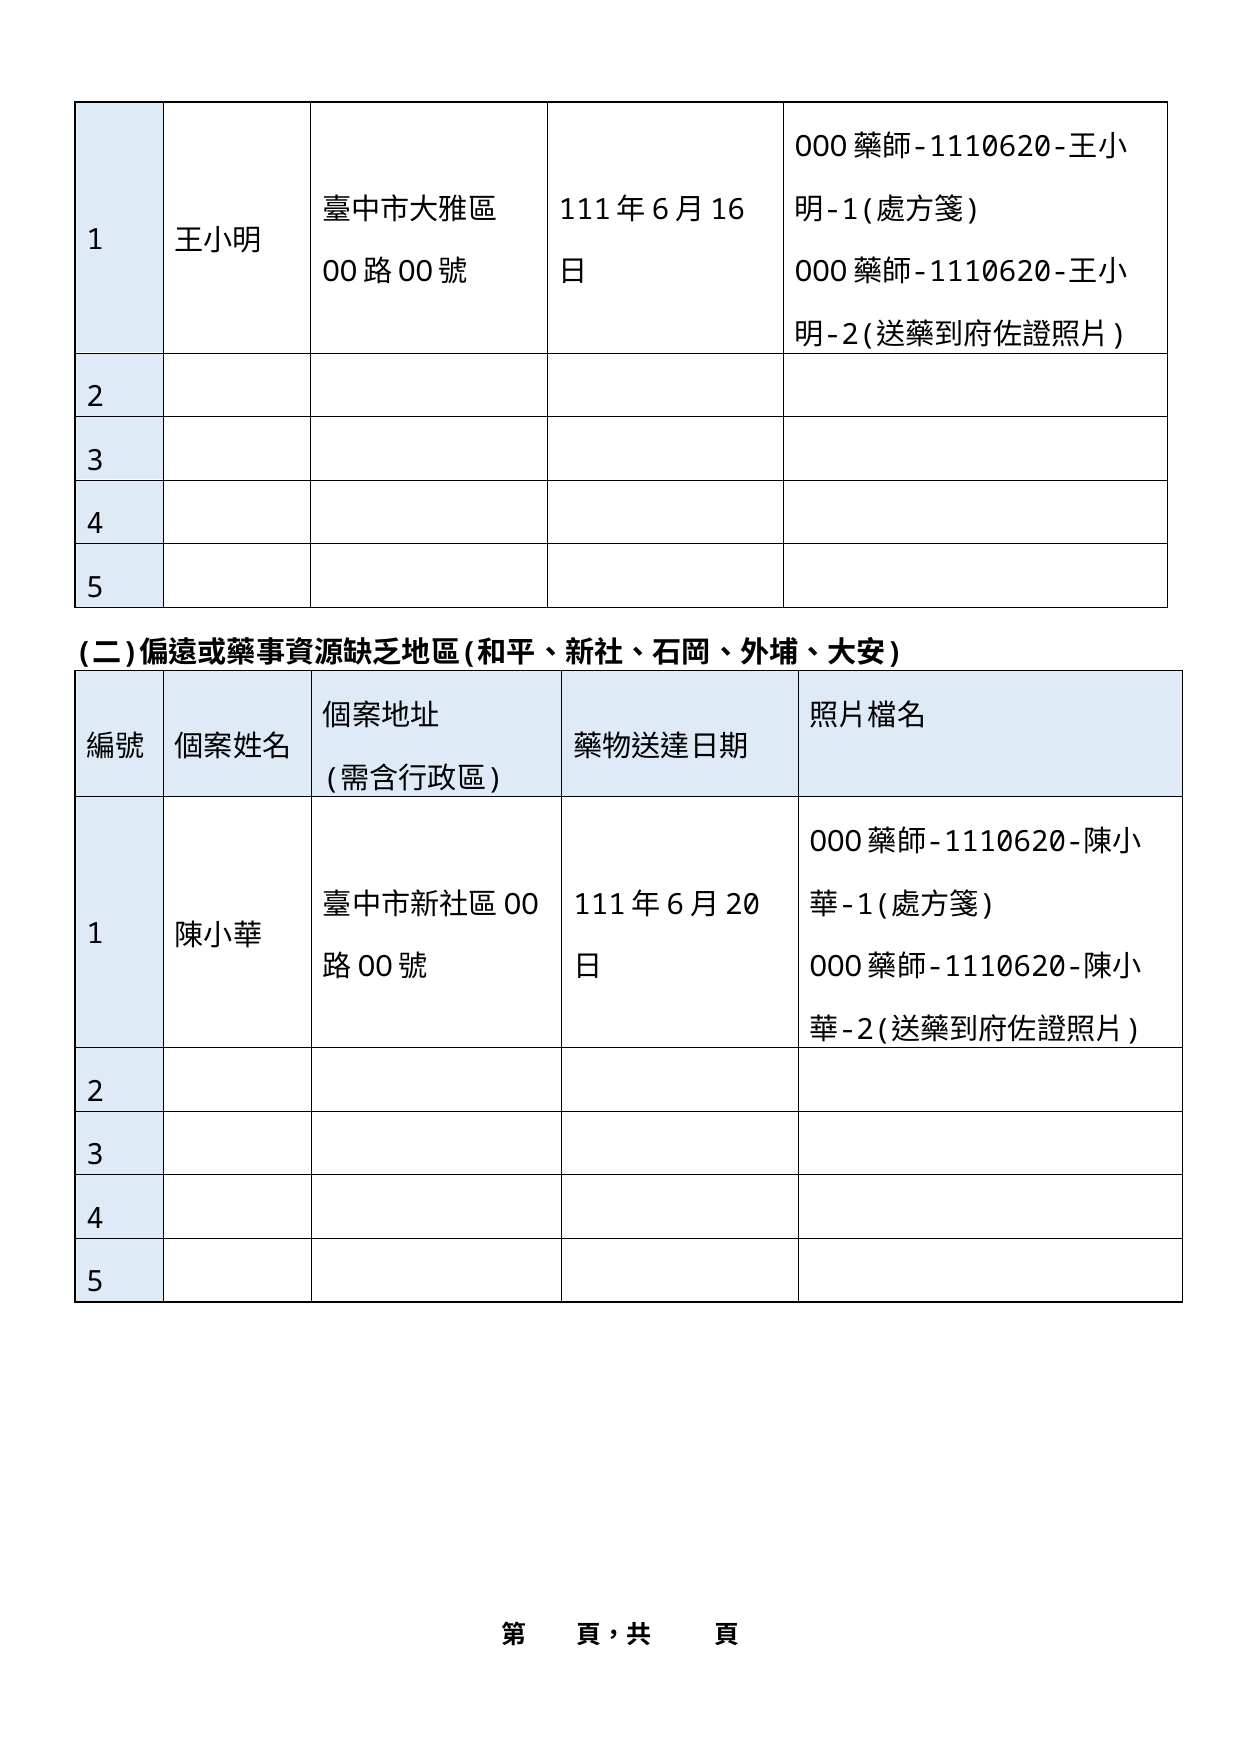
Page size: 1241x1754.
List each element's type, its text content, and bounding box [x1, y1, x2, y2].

table_cell [562, 1048, 798, 1111]
table_cell [548, 354, 783, 416]
table_cell [799, 1048, 1182, 1111]
table_cell [312, 1175, 561, 1238]
table_cell [164, 1112, 311, 1174]
table_header 個案地址 (需含行政區) [312, 671, 561, 796]
table_cell [548, 481, 783, 543]
table_header 照片檔名 [799, 671, 1182, 796]
table_cell [164, 1175, 311, 1238]
table_cell [311, 481, 547, 543]
table_cell 3 [76, 417, 163, 479]
table_cell 臺中市新社區OO路OO號 [312, 797, 561, 1047]
table_cell [562, 1175, 798, 1238]
table_cell [784, 417, 1167, 479]
table_cell [312, 1048, 561, 1111]
table_cell [562, 1112, 798, 1174]
table_cell [799, 1112, 1182, 1174]
table_cell [311, 544, 547, 607]
table_cell 4 [76, 1175, 163, 1238]
table_cell [312, 1239, 561, 1301]
text (二)偏遠或藥事資源缺乏地區(和平、新社、石岡、外埔、大安) [75, 608, 1165, 670]
table_header 藥物送達日期 [562, 671, 798, 796]
table_cell [799, 1239, 1182, 1301]
table_cell [164, 481, 310, 543]
table_cell [164, 354, 310, 416]
table_cell 5 [76, 1239, 163, 1301]
table_cell OOO藥師-1110620-陳小華-1(處方箋) OOO藥師-1110620-陳小華-2(送藥到府佐證照片) [799, 797, 1182, 1047]
table_cell 111年6月20日 [562, 797, 798, 1047]
table_cell 臺中市大雅區OO路OO號 [311, 103, 547, 352]
table_cell 2 [76, 1048, 163, 1111]
table_cell [312, 1112, 561, 1174]
table_cell [311, 417, 547, 479]
table_cell 3 [76, 1112, 163, 1174]
table_cell [799, 1175, 1182, 1238]
table_cell [311, 354, 547, 416]
table_cell [164, 417, 310, 479]
table_header 編號 [76, 671, 163, 796]
table_cell 1 [76, 103, 163, 352]
table_cell [164, 544, 310, 607]
table_cell 王小明 [164, 103, 310, 352]
table_cell 2 [76, 354, 163, 416]
table_cell 5 [76, 544, 163, 607]
table_cell 1 [76, 797, 163, 1047]
table_cell [784, 481, 1167, 543]
table_cell [784, 544, 1167, 607]
table_cell 4 [76, 481, 163, 543]
table_cell [164, 1239, 311, 1301]
table_cell 陳小華 [164, 797, 311, 1047]
table_cell 111年6月16日 [548, 103, 783, 352]
table_header 個案姓名 [164, 671, 311, 796]
table_cell [164, 1048, 311, 1111]
table_cell [548, 544, 783, 607]
table_cell [548, 417, 783, 479]
table_cell OOO藥師-1110620-王小明-1(處方箋) OOO藥師-1110620-王小明-2(送藥到府佐證照片) [784, 103, 1167, 352]
table_cell [562, 1239, 798, 1301]
table_cell [784, 354, 1167, 416]
